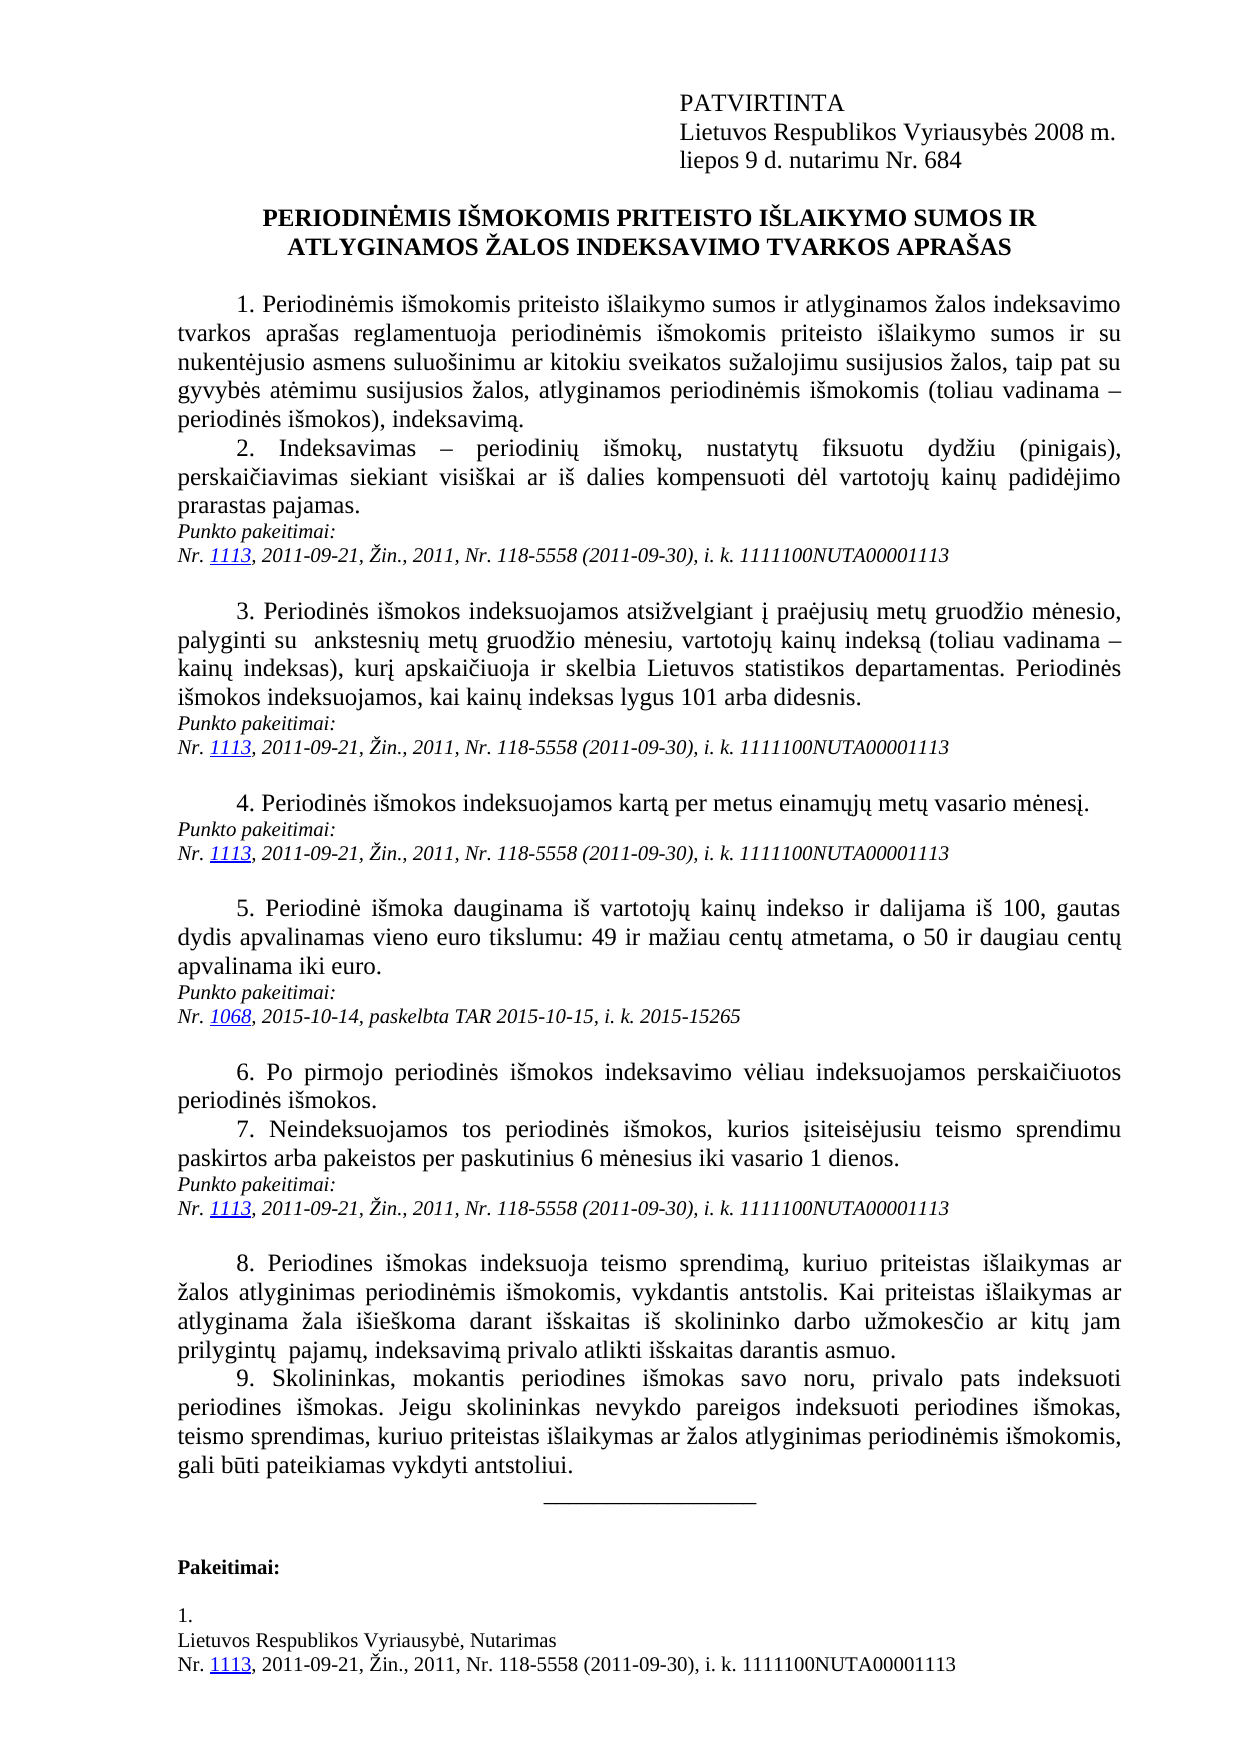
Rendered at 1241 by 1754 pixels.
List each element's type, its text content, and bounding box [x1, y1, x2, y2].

text PERIODINĖMIS IŠMOKOMIS PRITEISTO IŠLAIKYMO SUMOS IR ATLYGINAMOS ŽALOS INDEKSAVIMO TVARKOS APRAŠAS [177, 203, 1122, 260]
text Nr. 1113, 2011-09-21, Žin., 2011, Nr. 118-5558 (2011-09-30), i. k. 1111100NUTA00001113 [177, 543, 1122, 567]
text 3. Periodinės išmokos indeksuojamos atsižvelgiant į praėjusių metų gruodžio mėnesio, palyginti su ankstesnių metų gruodžio mėnesiu, vartotojų kainų indeksą (toliau vadinama – kainų indeksas), kurį apskaičiuoja ir skelbia Lietuvos statistikos departamentas. Periodinės išmokos indeksuojamos, kai kainų indeksas lygus 101 arba didesnis. [177, 596, 1122, 711]
text PATVIRTINTA [679, 88, 1122, 117]
text Nr. 1068, 2015-10-14, paskelbta TAR 2015-10-15, i. k. 2015-15265 [177, 1004, 1122, 1028]
text Nr. 1113, 2011-09-21, Žin., 2011, Nr. 118-5558 (2011-09-30), i. k. 1111100NUTA00001113 [177, 735, 1122, 759]
text Punkto pakeitimai: [177, 817, 1122, 841]
text Pakeitimai: [177, 1555, 1122, 1579]
text Nr. 1113, 2011-09-21, Žin., 2011, Nr. 118-5558 (2011-09-30), i. k. 1111100NUTA00001113 [177, 841, 1122, 865]
text _________________ [177, 1478, 1122, 1507]
text 1. Periodinėmis išmokomis priteisto išlaikymo sumos ir atlyginamos žalos indeksavimo tvarkos aprašas reglamentuoja periodinėmis išmokomis priteisto išlaikymo sumos ir su nukentėjusio asmens suluošinimu ar kitokiu sveikatos sužalojimu susijusios žalos, taip pat su gyvybės atėmimu susijusios žalos, atlyginamos periodinėmis išmokomis (toliau vadinama – periodinės išmokos), indeksavimą. [177, 289, 1122, 433]
text Nr. 1113, 2011-09-21, Žin., 2011, Nr. 118-5558 (2011-09-30), i. k. 1111100NUTA00001113 [177, 1196, 1122, 1220]
text Punkto pakeitimai: [177, 519, 1122, 543]
text 5. Periodinė išmoka dauginama iš vartotojų kainų indekso ir dalijama iš 100, gautas dydis apvalinamas vieno euro tikslumu: 49 ir mažiau centų atmetama, o 50 ir daugiau centų apvalinama iki euro. [177, 893, 1122, 980]
text 9. Skolininkas, mokantis periodines išmokas savo noru, privalo pats indeksuoti periodines išmokas. Jeigu skolininkas nevykdo pareigos indeksuoti periodines išmokas, teismo sprendimas, kuriuo priteistas išlaikymas ar žalos atlyginimas periodinėmis išmokomis, gali būti pateikiamas vykdyti antstoliui. [177, 1363, 1122, 1478]
text Punkto pakeitimai: [177, 1172, 1122, 1196]
text 4. Periodinės išmokos indeksuojamos kartą per metus einamųjų metų vasario mėnesį. [177, 788, 1122, 817]
text 6. Po pirmojo periodinės išmokos indeksavimo vėliau indeksuojamos perskaičiuotos periodinės išmokos. [177, 1057, 1122, 1114]
text Punkto pakeitimai: [177, 980, 1122, 1004]
text 7. Neindeksuojamos tos periodinės išmokos, kurios įsiteisėjusiu teismo sprendimu paskirtos arba pakeistos per paskutinius 6 mėnesius iki vasario 1 dienos. [177, 1114, 1122, 1172]
text Punkto pakeitimai: [177, 711, 1122, 735]
text 2. Indeksavimas – periodinių išmokų, nustatytų fiksuotu dydžiu (pinigais), perskaičiavimas siekiant visiškai ar iš dalies kompensuoti dėl vartotojų kainų padidėjimo prarastas pajamas. [177, 433, 1122, 519]
text Nr. 1113, 2011-09-21, Žin., 2011, Nr. 118-5558 (2011-09-30), i. k. 1111100NUTA00001113 [177, 1652, 1122, 1676]
text 8. Periodines išmokas indeksuoja teismo sprendimą, kuriuo priteistas išlaikymas ar žalos atlyginimas periodinėmis išmokomis, vykdantis antstolis. Kai priteistas išlaikymas ar atlyginama žala išieškoma darant išskaitas iš skolininko darbo užmokesčio ar kitų jam prilygintų pajamų, indeksavimą privalo atlikti išskaitas darantis asmuo. [177, 1248, 1122, 1363]
text 1. [177, 1603, 1122, 1627]
text Lietuvos Respublikos Vyriausybė, Nutarimas [177, 1627, 1122, 1652]
text Lietuvos Respublikos Vyriausybės 2008 m. liepos 9 d. nutarimu Nr. 684 [679, 117, 1122, 174]
